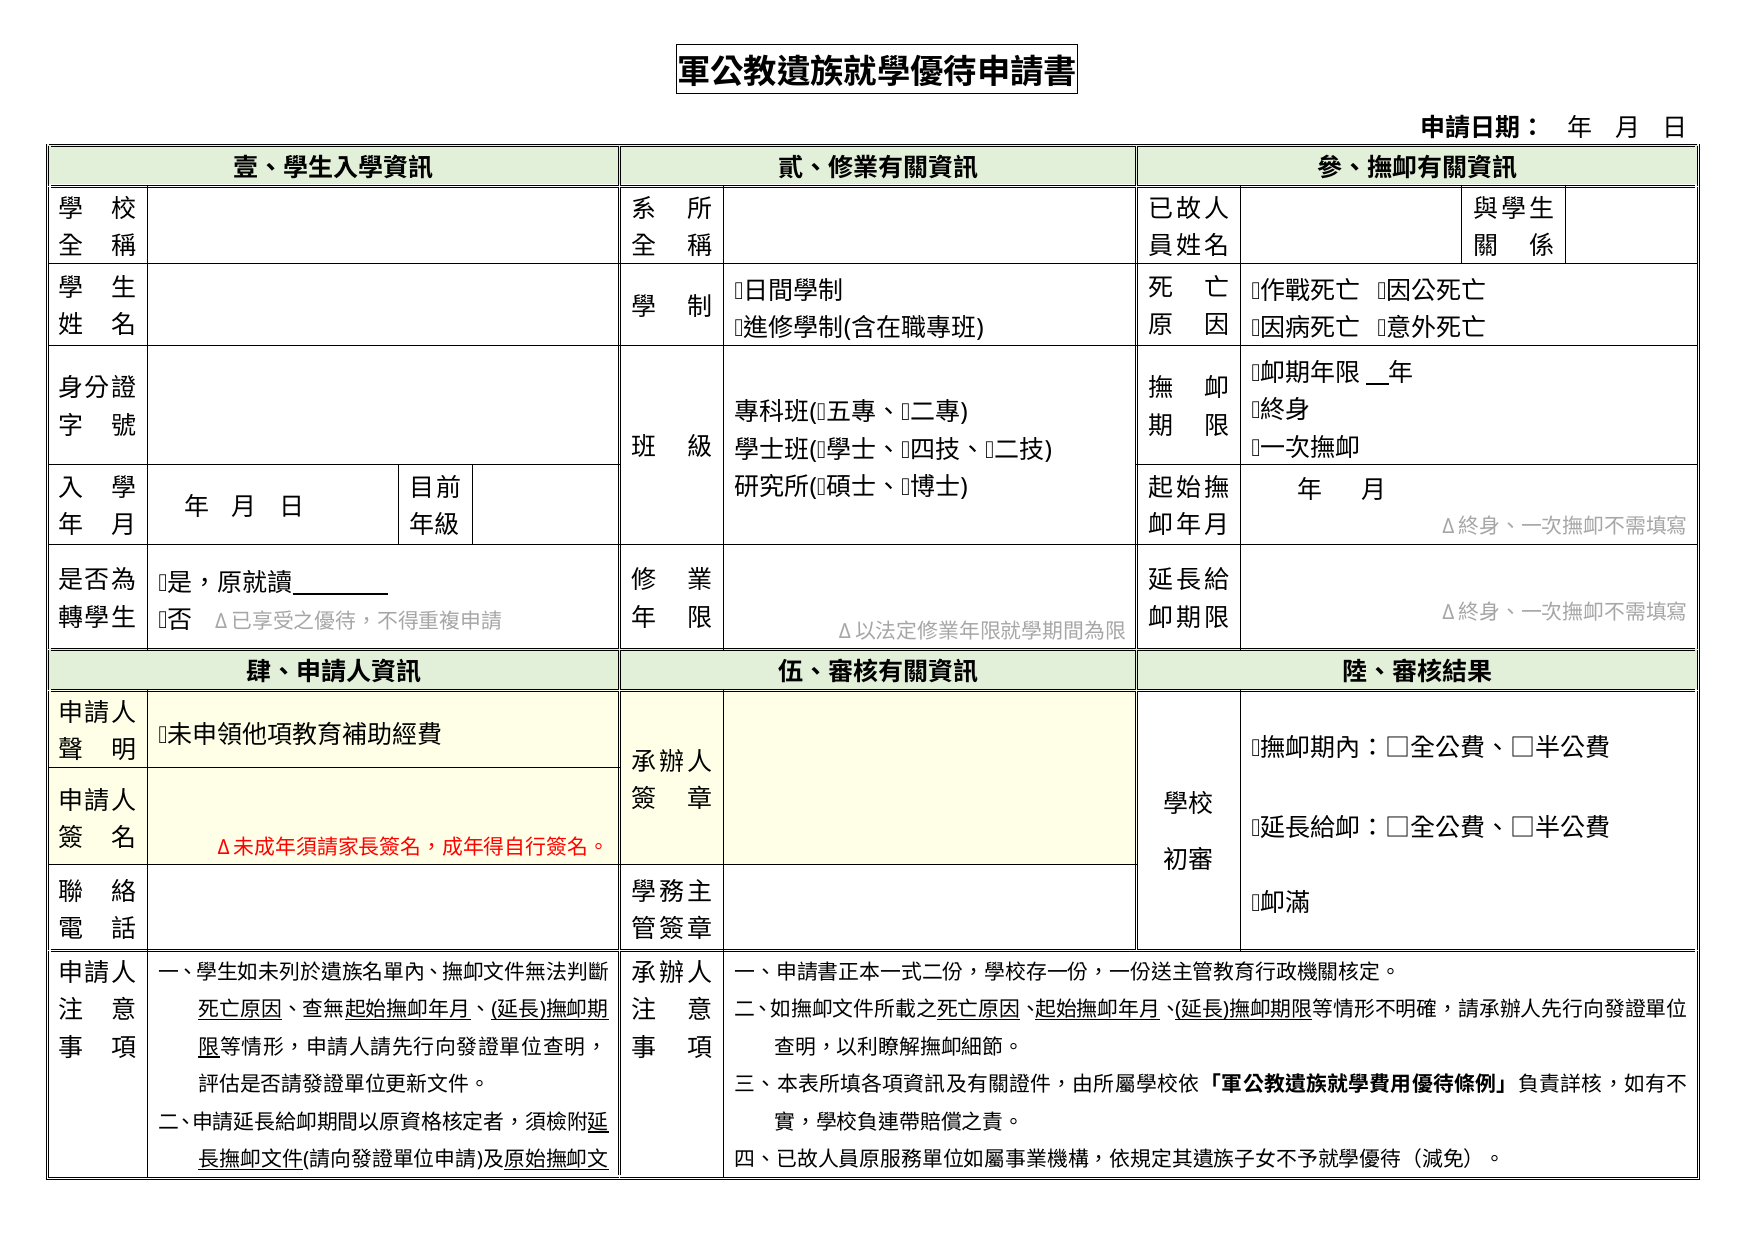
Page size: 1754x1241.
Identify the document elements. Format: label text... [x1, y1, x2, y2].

table_cell 學校 全稱 [49, 185, 147, 263]
table_cell 陸、審核結果 [1138, 648, 1698, 689]
table_cell [148, 188, 618, 263]
table_cell 貳、修業有關資訊 [621, 147, 1135, 184]
table_cell 未申領他項教育補助經費 [148, 692, 618, 767]
table_cell [724, 865, 1135, 948]
table_cell [148, 264, 618, 345]
table_cell 壹、學生入學資訊 [47, 144, 620, 184]
table_cell 學制 [621, 264, 723, 345]
table_cell 是否為 轉學生 [49, 545, 147, 648]
table_cell 一、申請書正本一式二份，學校存一份，一份送主管教育行政機關核定。 二、如撫卹文件所載之死亡原因、起始撫卹年月、(延長)撫卹期限等情形不明確，請承辦人先行向發證單位查明，以利瞭解撫卹細節。 三、本表所填各項資訊及有關證件，由所屬學校依「軍公教遺族就學費用優待條例」負責詳核，如有不實，學校負連帶賠償之責。 四、已故人員原服務單位如屬事業機構，依規定其遺族子女不予就學優待（減免）。 [724, 949, 1697, 1177]
table_cell 班級 [621, 346, 723, 544]
table_cell [148, 346, 618, 464]
table_cell 入學 年月 [49, 465, 147, 544]
table_cell 學務主管簽章 [621, 865, 723, 948]
table_cell 死亡 原因 [1138, 264, 1240, 345]
table_cell 學校 初審 [1138, 692, 1240, 948]
table_header [47, 106, 1137, 144]
table_cell [724, 692, 1135, 864]
table_cell 修業 年限 [621, 545, 723, 648]
table_cell 承辦人注意 事項 [620, 952, 723, 1177]
table_cell 已故人員姓名 [1138, 188, 1240, 263]
table_cell 年 月 日 [148, 465, 398, 544]
table_cell [473, 465, 618, 544]
table_cell Δ以法定修業年限就學期間為限 [724, 545, 1135, 648]
table_cell 年 月 Δ終身、一次撫卹不需填寫 [1241, 465, 1697, 544]
table_cell 申請人 注意 事項 [49, 949, 147, 1177]
table_cell 系所 全稱 [621, 188, 723, 263]
table_cell 延長給卹期限 [1138, 545, 1240, 648]
text 軍公教遺族就學優待申請書 [59, 31, 1695, 106]
table_cell 聯絡 電話 [49, 865, 147, 948]
table_cell 學生 姓名 [49, 264, 147, 345]
table_cell 參、撫卹有關資訊 [1137, 144, 1698, 184]
table_cell 撫卹期內：□全公費、□半公費 延長給卹：□全公費、□半公費 卹滿 [1241, 689, 1697, 948]
table_cell 身分證字號 [49, 346, 147, 464]
table_cell 申請人 簽名 [49, 768, 147, 864]
table_cell 作戰死亡 因公死亡 因病死亡 意外死亡 [1241, 264, 1697, 345]
table_cell [1241, 188, 1461, 263]
table_cell Δ未成年須請家長簽名，成年得自行簽名。 [148, 768, 618, 864]
table_cell [1566, 185, 1697, 263]
table_cell 目前 年級 [399, 465, 472, 544]
table_cell 日間學制 進修學制(含在職專班) [724, 264, 1135, 345]
table_header 申請日期： 年 月 日 [1137, 106, 1698, 144]
table_cell 伍、審核有關資訊 [621, 651, 1135, 689]
table_cell Δ終身、一次撫卹不需填寫 [1241, 545, 1697, 648]
table_cell 一、學生如未列於遺族名單內、撫卹文件無法判斷死亡原因、查無起始撫卹年月、(延長)撫卹期限等情形，申請人請先行向發證單位查明，評估是否請發證單位更新文件。 二、申請延長給卹期間以原資格核定者，須檢附延長撫卹文件(請向發證單位申請)及原始撫卹文 [148, 949, 620, 1177]
table_cell [724, 188, 1135, 263]
table_cell 與學生關係 [1462, 188, 1565, 263]
table_cell 起始撫卹年月 [1138, 465, 1240, 544]
table_cell 是，原就讀 否 Δ已享受之優待，不得重複申請 [148, 545, 618, 648]
table_cell 卹期年限 年 終身 一次撫卹 [1241, 346, 1697, 464]
table_cell 承辦人 簽章 [621, 692, 723, 864]
table_cell [148, 865, 618, 948]
table_cell 專科班(五專、二專) 學士班(學士、四技、二技) 研究所(碩士、博士) [724, 346, 1135, 544]
table_cell 肆、申請人資訊 [47, 648, 618, 689]
table_cell 撫卹 期限 [1138, 346, 1240, 464]
table_cell 申請人聲明 [49, 689, 147, 767]
